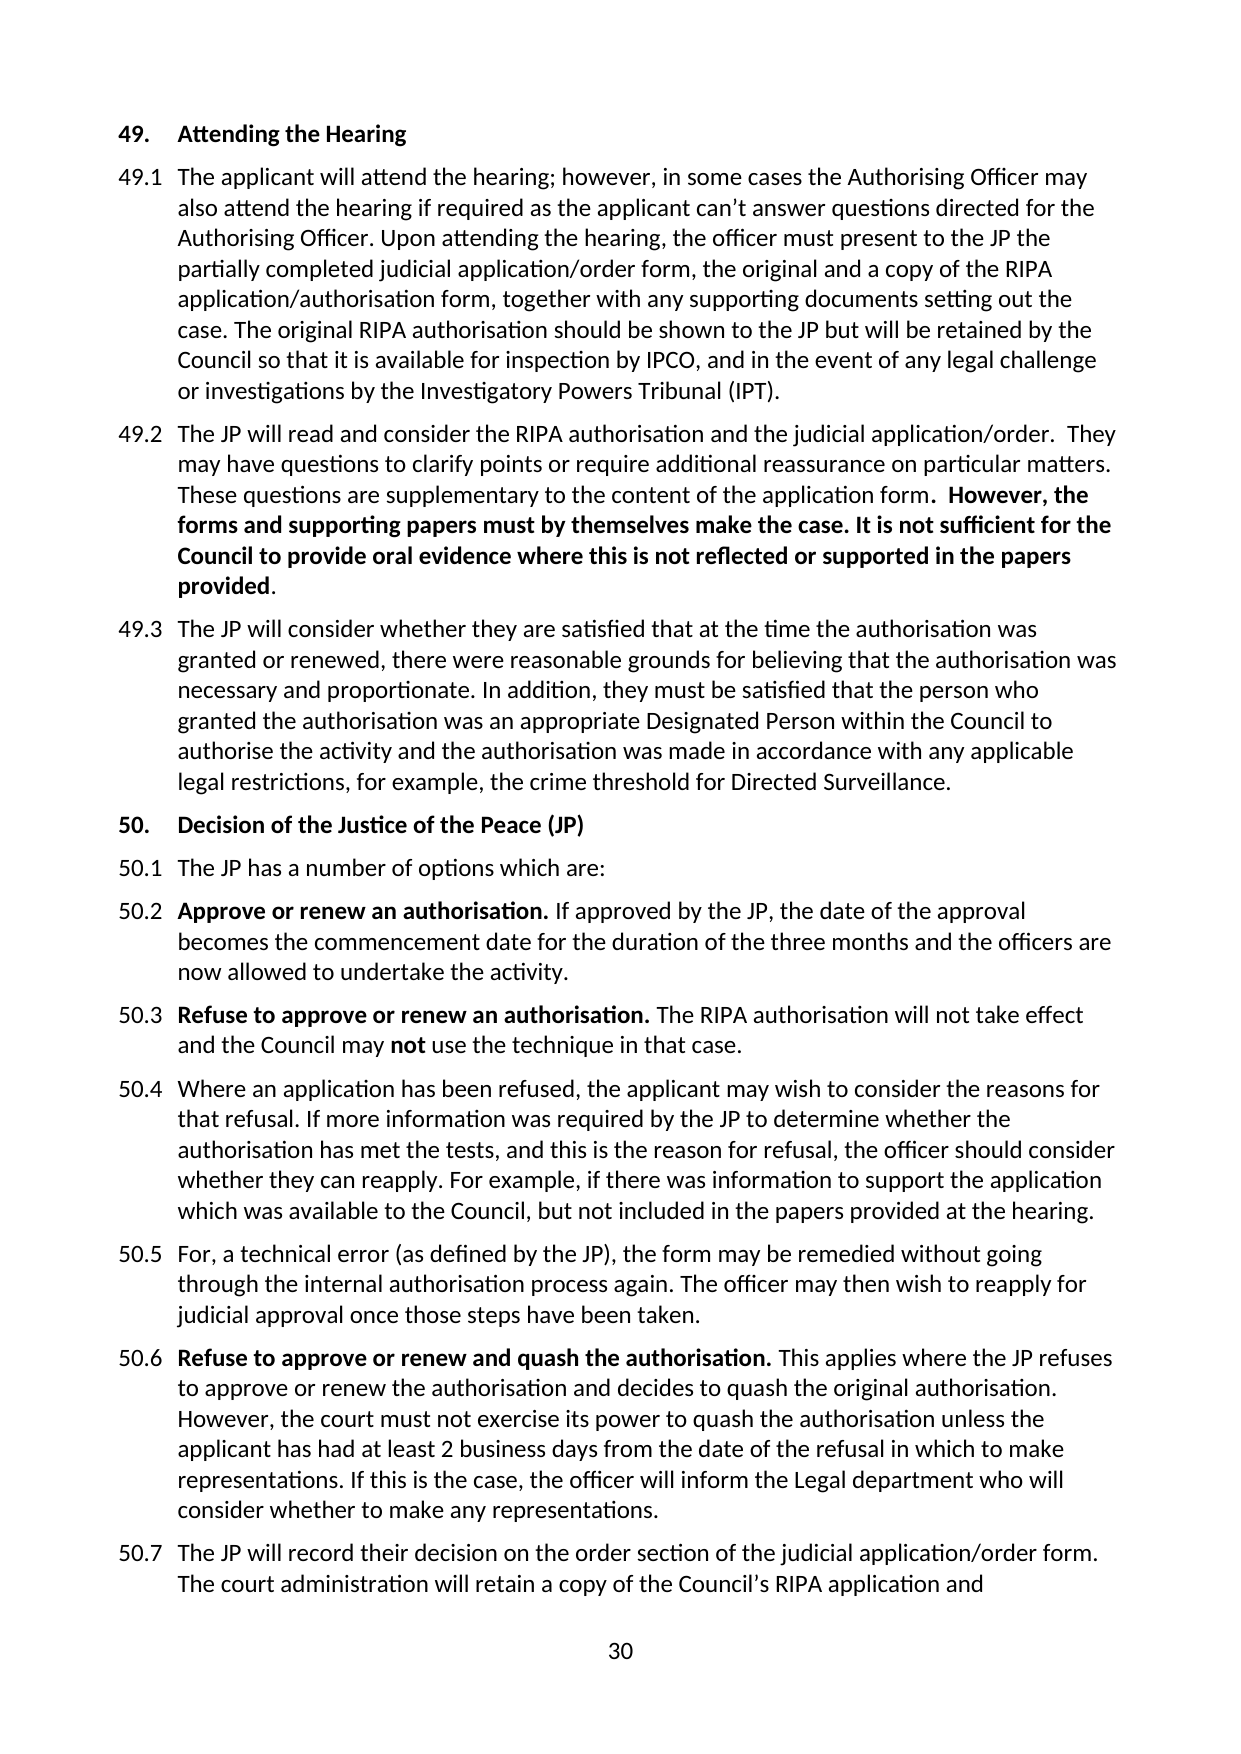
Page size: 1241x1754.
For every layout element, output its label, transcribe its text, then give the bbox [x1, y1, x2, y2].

text 50.3 Refuse to approve or renew an authorisation. The RIPA authorisation will not take effect and the Council may not use the technique in that case. [118, 999, 1122, 1060]
text 50.4 Where an application has been refused, the applicant may wish to consider the reasons for that refusal. If more information was required by the JP to determine whether the authorisation has met the tests, and this is the reason for refusal, the officer should consider whether they can reapply. For example, if there was information to support the application which was available to the Council, but not included in the papers provided at the hearing. [118, 1073, 1122, 1225]
text 50.6 Refuse to approve or renew and quash the authorisation. This applies where the JP refuses to approve or renew the authorisation and decides to quash the original authorisation. However, the court must not exercise its power to quash the authorisation unless the applicant has had at least 2 business days from the date of the refusal in which to make representations. If this is the case, the officer will inform the Legal department who will consider whether to make any representations. [118, 1342, 1122, 1525]
text 49.2 The JP will read and consider the RIPA authorisation and the judicial application/order. They may have questions to clarify points or require additional reassurance on particular matters. These questions are supplementary to the content of the application form. However, the forms and supporting papers must by themselves make the case. It is not sufficient for the Council to provide oral evidence where this is not reflected or supported in the papers provided. [118, 418, 1122, 601]
text 50.7 The JP will record their decision on the order section of the judicial application/order form. The court administration will retain a copy of the Council’s RIPA application and [118, 1537, 1122, 1598]
text 50.1 The JP has a number of options which are: [118, 852, 1122, 883]
text 49.1 The applicant will attend the hearing; however, in some cases the Authorising Officer may also attend the hearing if required as the applicant can’t answer questions directed for the Authorising Officer. Upon attending the hearing, the officer must present to the JP the partially completed judicial application/order form, the original and a copy of the RIPA application/authorisation form, together with any supporting documents setting out the case. The original RIPA authorisation should be shown to the JP but will be retained by the Council so that it is available for inspection by IPCO, and in the event of any legal challenge or investigations by the Investigatory Powers Tribunal (IPT). [118, 161, 1122, 405]
subtitle Decision of the Justice of the Peace (JP) [118, 809, 1122, 839]
subtitle Attending the Hearing [118, 118, 1122, 149]
text 50.2 Approve or renew an authorisation. If approved by the JP, the date of the approval becomes the commencement date for the duration of the three months and the officers are now allowed to undertake the activity. [118, 895, 1122, 987]
text 50.5 For, a technical error (as defined by the JP), the form may be remedied without going through the internal authorisation process again. The officer may then wish to reapply for judicial approval once those steps have been taken. [118, 1238, 1122, 1329]
text 49.3 The JP will consider whether they are satisfied that at the time the authorisation was granted or renewed, there were reasonable grounds for believing that the authorisation was necessary and proportionate. In addition, they must be satisfied that the person who granted the authorisation was an appropriate Designated Person within the Council to authorise the activity and the authorisation was made in accordance with any applicable legal restrictions, for example, the crime threshold for Directed Surveillance. [118, 613, 1122, 797]
